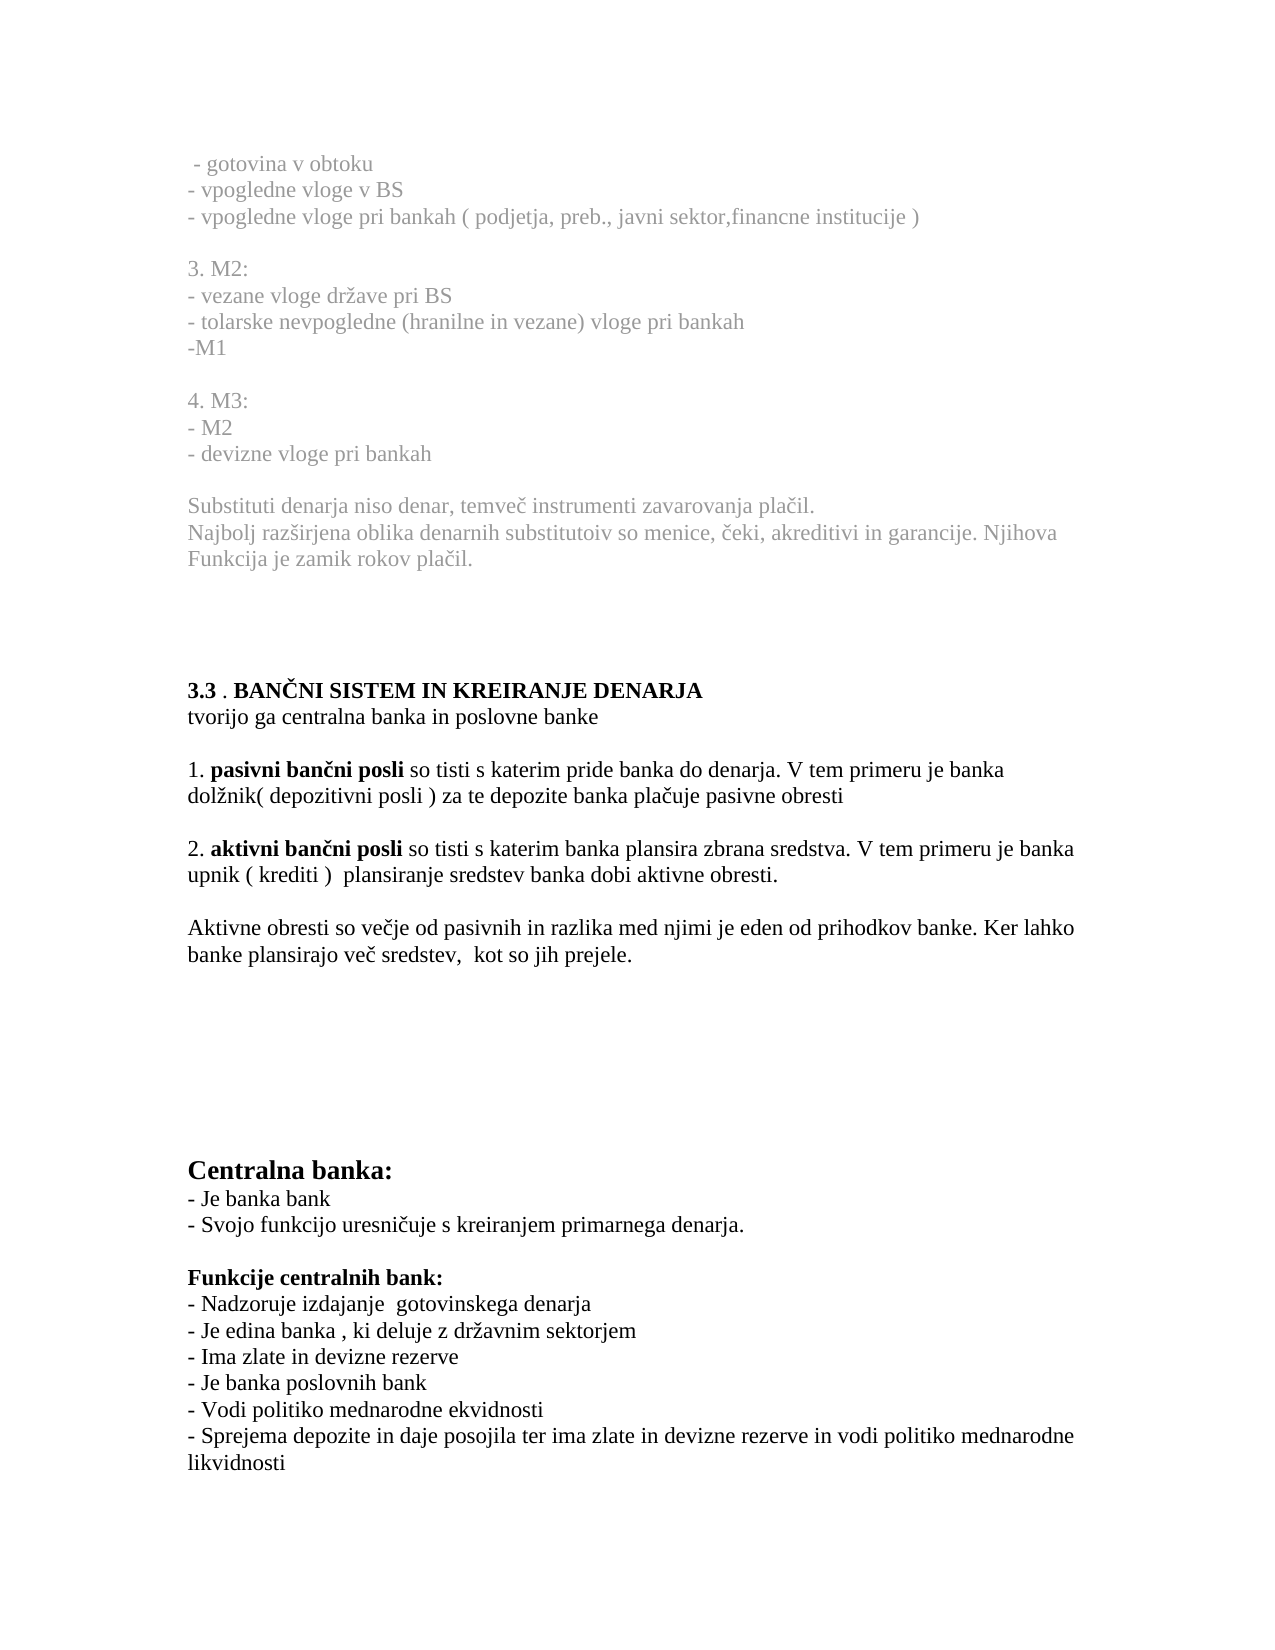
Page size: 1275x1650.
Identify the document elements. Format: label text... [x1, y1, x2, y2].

text - vezane vloge države pri BS [187, 282, 1125, 308]
text - Ima zlate in devizne rezerve [187, 1343, 1125, 1369]
text Centralna banka: [187, 1154, 1125, 1185]
text - Vodi politiko mednarodne ekvidnosti [187, 1396, 1125, 1422]
text - Je banka poslovnih bank [187, 1369, 1125, 1396]
text -M1 [187, 334, 1125, 361]
text - Nadzoruje izdajanje gotovinskega denarja [187, 1290, 1125, 1317]
text 2. aktivni bančni posli so tisti s katerim banka plansira zbrana sredstva. V tem primeru je banka upnik ( krediti ) plansiranje sredstev banka dobi aktivne obresti. [187, 835, 1125, 888]
text 3. M2: [187, 255, 1125, 282]
text 3.3 . BANČNI SISTEM IN KREIRANJE DENARJA [187, 677, 1125, 703]
text - devizne vloge pri bankah [187, 440, 1125, 466]
text Najbolj razširjena oblika denarnih substitutoiv so menice, čeki, akreditivi in garancije. Njihova Funkcija je zamik rokov plačil. [187, 519, 1125, 572]
text Aktivne obresti so večje od pasivnih in razlika med njimi je eden od prihodkov banke. Ker lahko banke plansirajo več sredstev, kot so jih prejele. [187, 914, 1125, 967]
text - Sprejema depozite in daje posojila ter ima zlate in devizne rezerve in vodi politiko mednarodne likvidnosti [187, 1422, 1125, 1475]
text Substituti denarja niso denar, temveč instrumenti zavarovanja plačil. [187, 493, 1125, 519]
text Funkcije centralnih bank: [187, 1264, 1125, 1290]
text - gotovina v obtoku [187, 150, 1125, 176]
text - M2 [187, 413, 1125, 440]
text - vpogledne vloge pri bankah ( podjetja, preb., javni sektor,financne institucije ) [187, 203, 1125, 229]
text 1. pasivni bančni posli so tisti s katerim pride banka do denarja. V tem primeru je banka dolžnik( depozitivni posli ) za te depozite banka plačuje pasivne obresti [187, 756, 1125, 809]
text - Je banka bank [187, 1185, 1125, 1211]
text tvorijo ga centralna banka in poslovne banke [187, 703, 1125, 730]
text 4. M3: [187, 387, 1125, 413]
text - tolarske nevpogledne (hranilne in vezane) vloge pri bankah [187, 308, 1125, 334]
text - Svojo funkcijo uresničuje s kreiranjem primarnega denarja. [187, 1211, 1125, 1238]
text - vpogledne vloge v BS [187, 176, 1125, 203]
text - Je edina banka , ki deluje z državnim sektorjem [187, 1317, 1125, 1343]
